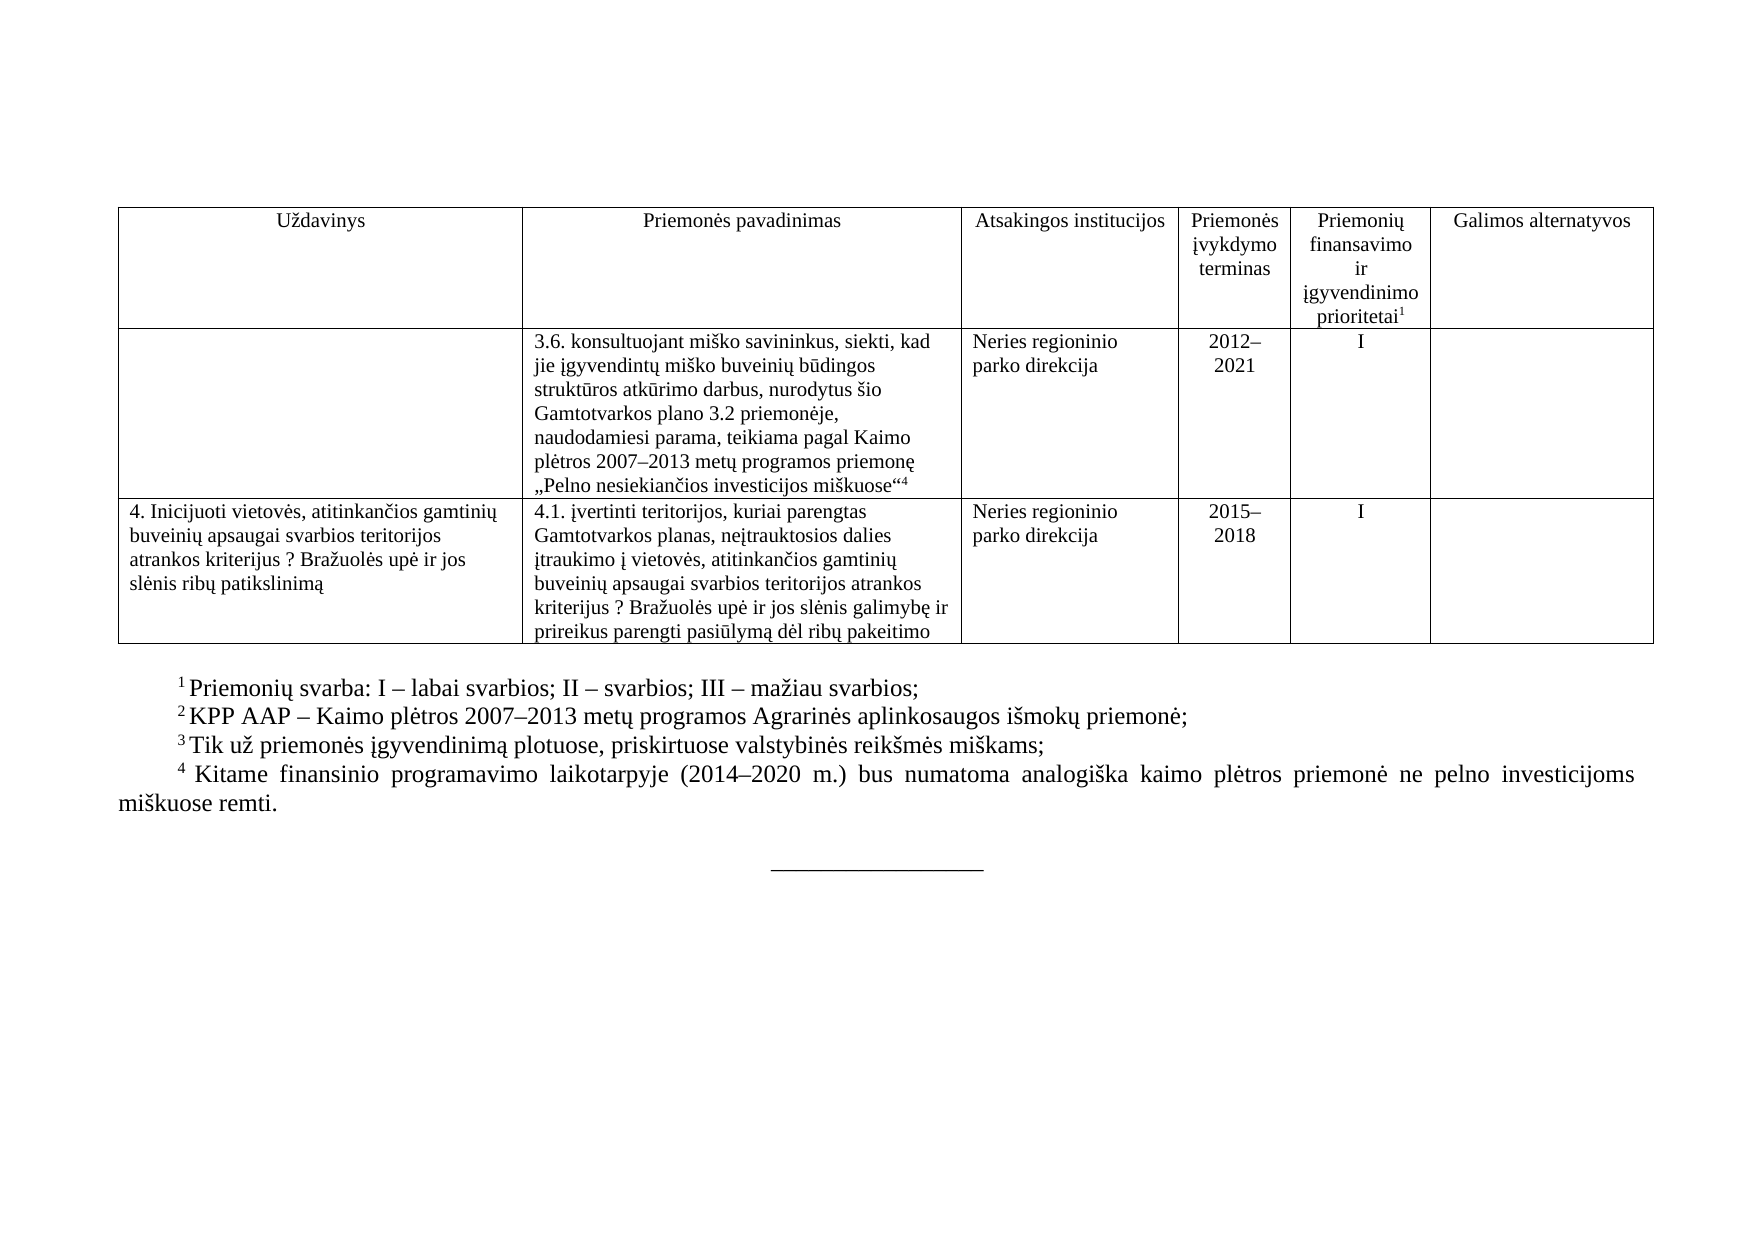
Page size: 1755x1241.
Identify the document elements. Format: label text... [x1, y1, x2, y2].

text 2 KPP AAP – Kaimo plėtros 2007–2013 metų programos Agrarinės aplinkosaugos išmokų priemonė; [118, 701, 1636, 730]
table_header Priemonių finansavimo ir įgyvendinimo prioritetai1 [1291, 208, 1430, 328]
table_cell [1431, 499, 1653, 643]
table_header Uždavinys [119, 208, 522, 328]
table_cell 4. Inicijuoti vietovės, atitinkančios gamtinių buveinių apsaugai svarbios teritorijos atrankos kriterijus ? Bražuolės upė ir jos slėnis ribų patikslinimą [119, 499, 522, 643]
table_cell 4.1. įvertinti teritorijos, kuriai parengtas Gamtotvarkos planas, neįtrauktosios dalies įtraukimo į vietovės, atitinkančios gamtinių buveinių apsaugai svarbios teritorijos atrankos kriterijus ? Bražuolės upė ir jos slėnis galimybę ir prireikus parengti pasiūlymą dėl ribų pakeitimo [523, 499, 961, 643]
table_cell I [1291, 499, 1430, 643]
table_cell I [1291, 329, 1430, 497]
text _________________ [118, 845, 1636, 874]
table_header Atsakingos institucijos [962, 208, 1178, 328]
table_header Galimos alternatyvos [1431, 208, 1653, 328]
table_header Priemonės įvykdymo terminas [1179, 208, 1290, 328]
text 3 Tik už priemonės įgyvendinimą plotuose, priskirtuose valstybinės reikšmės miškams; [118, 730, 1636, 759]
table_cell Neries regioninio parko direkcija [962, 329, 1178, 497]
table_cell 3.6. konsultuojant miško savininkus, siekti, kad jie įgyvendintų miško buveinių būdingos struktūros atkūrimo darbus, nurodytus šio Gamtotvarkos plano 3.2 priemonėje, naudodamiesi parama, teikiama pagal Kaimo plėtros 2007–2013 metų programos priemonę „Pelno nesiekiančios investicijos miškuose“4 [523, 329, 961, 497]
table_cell 2015–2018 [1179, 499, 1290, 643]
text 1 Priemonių svarba: I – labai svarbios; II – svarbios; III – mažiau svarbios; [118, 673, 1636, 701]
table_cell 2012–2021 [1179, 329, 1290, 497]
text 4 Kitame finansinio programavimo laikotarpyje (2014–2020 m.) bus numatoma analogiška kaimo plėtros priemonė ne pelno investicijoms miškuose remti. [118, 759, 1636, 816]
table_header Priemonės pavadinimas [523, 208, 961, 328]
table_cell Neries regioninio parko direkcija [962, 499, 1178, 643]
table_cell [119, 329, 522, 497]
table_cell [1431, 329, 1653, 497]
